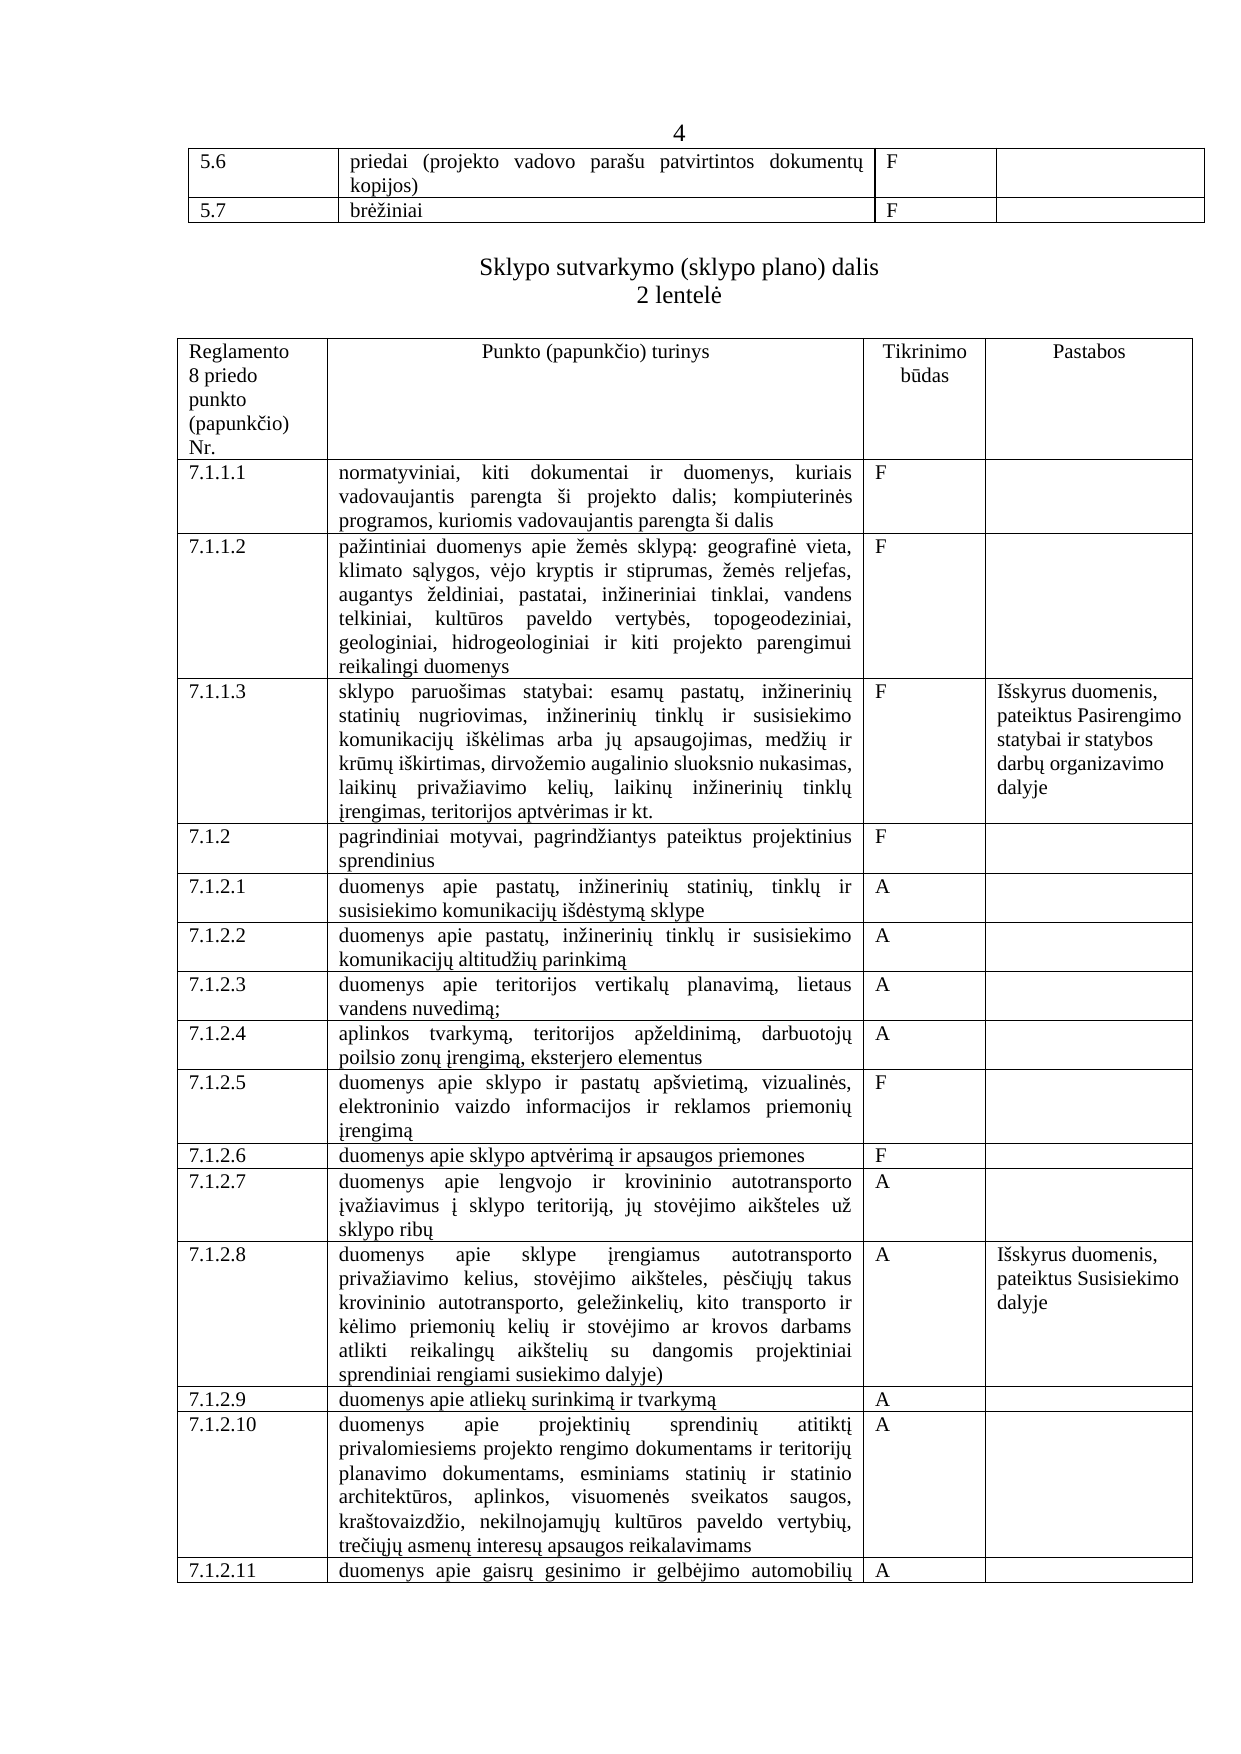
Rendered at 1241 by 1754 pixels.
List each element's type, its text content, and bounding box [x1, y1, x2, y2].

table_cell duomenys apie projektinių sprendinių atitiktį privalomiesiems projekto rengimo dokumentams ir teritorijų planavimo dokumentams, esminiams statinių ir statinio architektūros, aplinkos, visuomenės sveikatos saugos, kraštovaizdžio, nekilnojamųjų kultūros paveldo vertybių, trečiųjų asmenų interesų apsaugos reikalavimams [328, 1412, 863, 1557]
table_cell [986, 1169, 1192, 1241]
table_cell priedai (projekto vadovo parašu patvirtintos dokumentų kopijos) [339, 149, 874, 197]
table_cell A [864, 1387, 985, 1411]
table_cell aplinkos tvarkymą, teritorijos apželdinimą, darbuotojų poilsio zonų įrengimą, eksterjero elementus [328, 1021, 863, 1069]
table_cell duomenys apie lengvojo ir krovininio autotransporto įvažiavimus į sklypo teritoriją, jų stovėjimo aikšteles už sklypo ribų [328, 1169, 863, 1241]
table_cell F [864, 679, 985, 823]
table_cell [986, 1387, 1192, 1411]
table_cell duomenys apie sklype įrengiamus autotransporto privažiavimo kelius, stovėjimo aikšteles, pėsčiųjų takus krovininio autotransporto, geležinkelių, kito transporto ir kėlimo priemonių kelių ir stovėjimo ar krovos darbams atlikti reikalingų aikštelių su dangomis projektiniai sprendiniai rengiami susiekimo dalyje) [328, 1242, 863, 1386]
table_cell Išskyrus duomenis, pateiktus Pasirengimo statybai ir statybos darbų organizavimo dalyje [986, 679, 1192, 823]
table_header Reglamento 8 priedo punkto (papunkčio) Nr. [178, 339, 327, 459]
table_cell [986, 923, 1192, 971]
table_cell F [864, 460, 985, 532]
table_cell [997, 149, 1204, 197]
table_cell 7.1.2.4 [178, 1021, 327, 1069]
table_cell 5.6 [189, 149, 338, 197]
table_cell F [864, 1070, 985, 1142]
table_cell sklypo paruošimas statybai: esamų pastatų, inžinerinių statinių nugriovimas, inžinerinių tinklų ir susisiekimo komunikacijų iškėlimas arba jų apsaugojimas, medžių ir krūmų iškirtimas, dirvožemio augalinio sluoksnio nukasimas, laikinų privažiavimo kelių, laikinų inžinerinių tinklų įrengimas, teritorijos aptvėrimas ir kt. [328, 679, 863, 823]
table_cell duomenys apie sklypo aptvėrimą ir apsaugos priemones [328, 1144, 863, 1167]
table_cell [986, 1021, 1192, 1069]
table_cell 7.1.2 [178, 824, 327, 872]
table_cell A [864, 1021, 985, 1069]
table_cell pagrindiniai motyvai, pagrindžiantys pateiktus projektinius sprendinius [328, 824, 863, 872]
table_cell 5.7 [189, 198, 338, 222]
table_cell 7.1.1.1 [178, 460, 327, 532]
table_cell 7.1.1.2 [178, 534, 327, 678]
table_cell F [876, 198, 996, 222]
table_cell A [864, 923, 985, 971]
table_cell 7.1.1.3 [178, 679, 327, 823]
table_cell Išskyrus duomenis, pateiktus Susisiekimo dalyje [986, 1242, 1192, 1386]
table_cell duomenys apie gaisrų gesinimo ir gelbėjimo automobilių [328, 1558, 863, 1582]
table_cell 7.1.2.7 [178, 1169, 327, 1241]
table_cell [986, 1412, 1192, 1557]
table_cell [986, 1558, 1192, 1582]
table_cell duomenys apie sklypo ir pastatų apšvietimą, vizualinės, elektroninio vaizdo informacijos ir reklamos priemonių įrengimą [328, 1070, 863, 1142]
table_cell 7.1.2.5 [178, 1070, 327, 1142]
table_cell [986, 1144, 1192, 1167]
table_cell F [864, 1144, 985, 1167]
table_cell A [864, 874, 985, 922]
table_cell pažintiniai duomenys apie žemės sklypą: geografinė vieta, klimato sąlygos, vėjo kryptis ir stiprumas, žemės reljefas, augantys želdiniai, pastatai, inžineriniai tinklai, vandens telkiniai, kultūros paveldo vertybės, topogeodeziniai, geologiniai, hidrogeologiniai ir kiti projekto parengimui reikalingi duomenys [328, 534, 863, 678]
table_cell A [864, 1242, 985, 1386]
table_cell 7.1.2.8 [178, 1242, 327, 1386]
table_cell 7.1.2.9 [178, 1387, 327, 1411]
table_cell normatyviniai, kiti dokumentai ir duomenys, kuriais vadovaujantis parengta ši projekto dalis; kompiuterinės programos, kuriomis vadovaujantis parengta ši dalis [328, 460, 863, 532]
table_cell A [864, 1169, 985, 1241]
table_cell A [864, 1558, 985, 1582]
table_cell F [876, 149, 996, 197]
table_header Pastabos [986, 339, 1192, 459]
table_cell [986, 972, 1192, 1020]
table_cell 7.1.2.11 [178, 1558, 327, 1582]
table_cell 7.1.2.1 [178, 874, 327, 922]
table_cell [986, 1070, 1192, 1142]
table_cell duomenys apie teritorijos vertikalų planavimą, lietaus vandens nuvedimą; [328, 972, 863, 1020]
table_cell [997, 198, 1204, 222]
table_cell 7.1.2.3 [178, 972, 327, 1020]
table_cell [986, 460, 1192, 532]
table_cell A [864, 1412, 985, 1557]
table_cell [986, 824, 1192, 872]
table_header Punkto (papunkčio) turinys [328, 339, 863, 459]
table_cell [986, 874, 1192, 922]
table_cell A [864, 972, 985, 1020]
text Sklypo sutvarkymo (sklypo plano) dalis [177, 252, 1181, 280]
table_cell 7.1.2.2 [178, 923, 327, 971]
table_cell duomenys apie pastatų, inžinerinių statinių, tinklų ir susisiekimo komunikacijų išdėstymą sklype [328, 874, 863, 922]
text 2 lentelė [177, 280, 1181, 309]
table_cell [986, 534, 1192, 678]
table_cell brėžiniai [339, 198, 874, 222]
table_cell duomenys apie atliekų surinkimą ir tvarkymą [328, 1387, 863, 1411]
table_header Tikrinimo būdas [864, 339, 985, 459]
table_cell F [864, 824, 985, 872]
table_cell duomenys apie pastatų, inžinerinių tinklų ir susisiekimo komunikacijų altitudžių parinkimą [328, 923, 863, 971]
table_cell 7.1.2.6 [178, 1144, 327, 1167]
table_cell F [864, 534, 985, 678]
table_cell 7.1.2.10 [178, 1412, 327, 1557]
